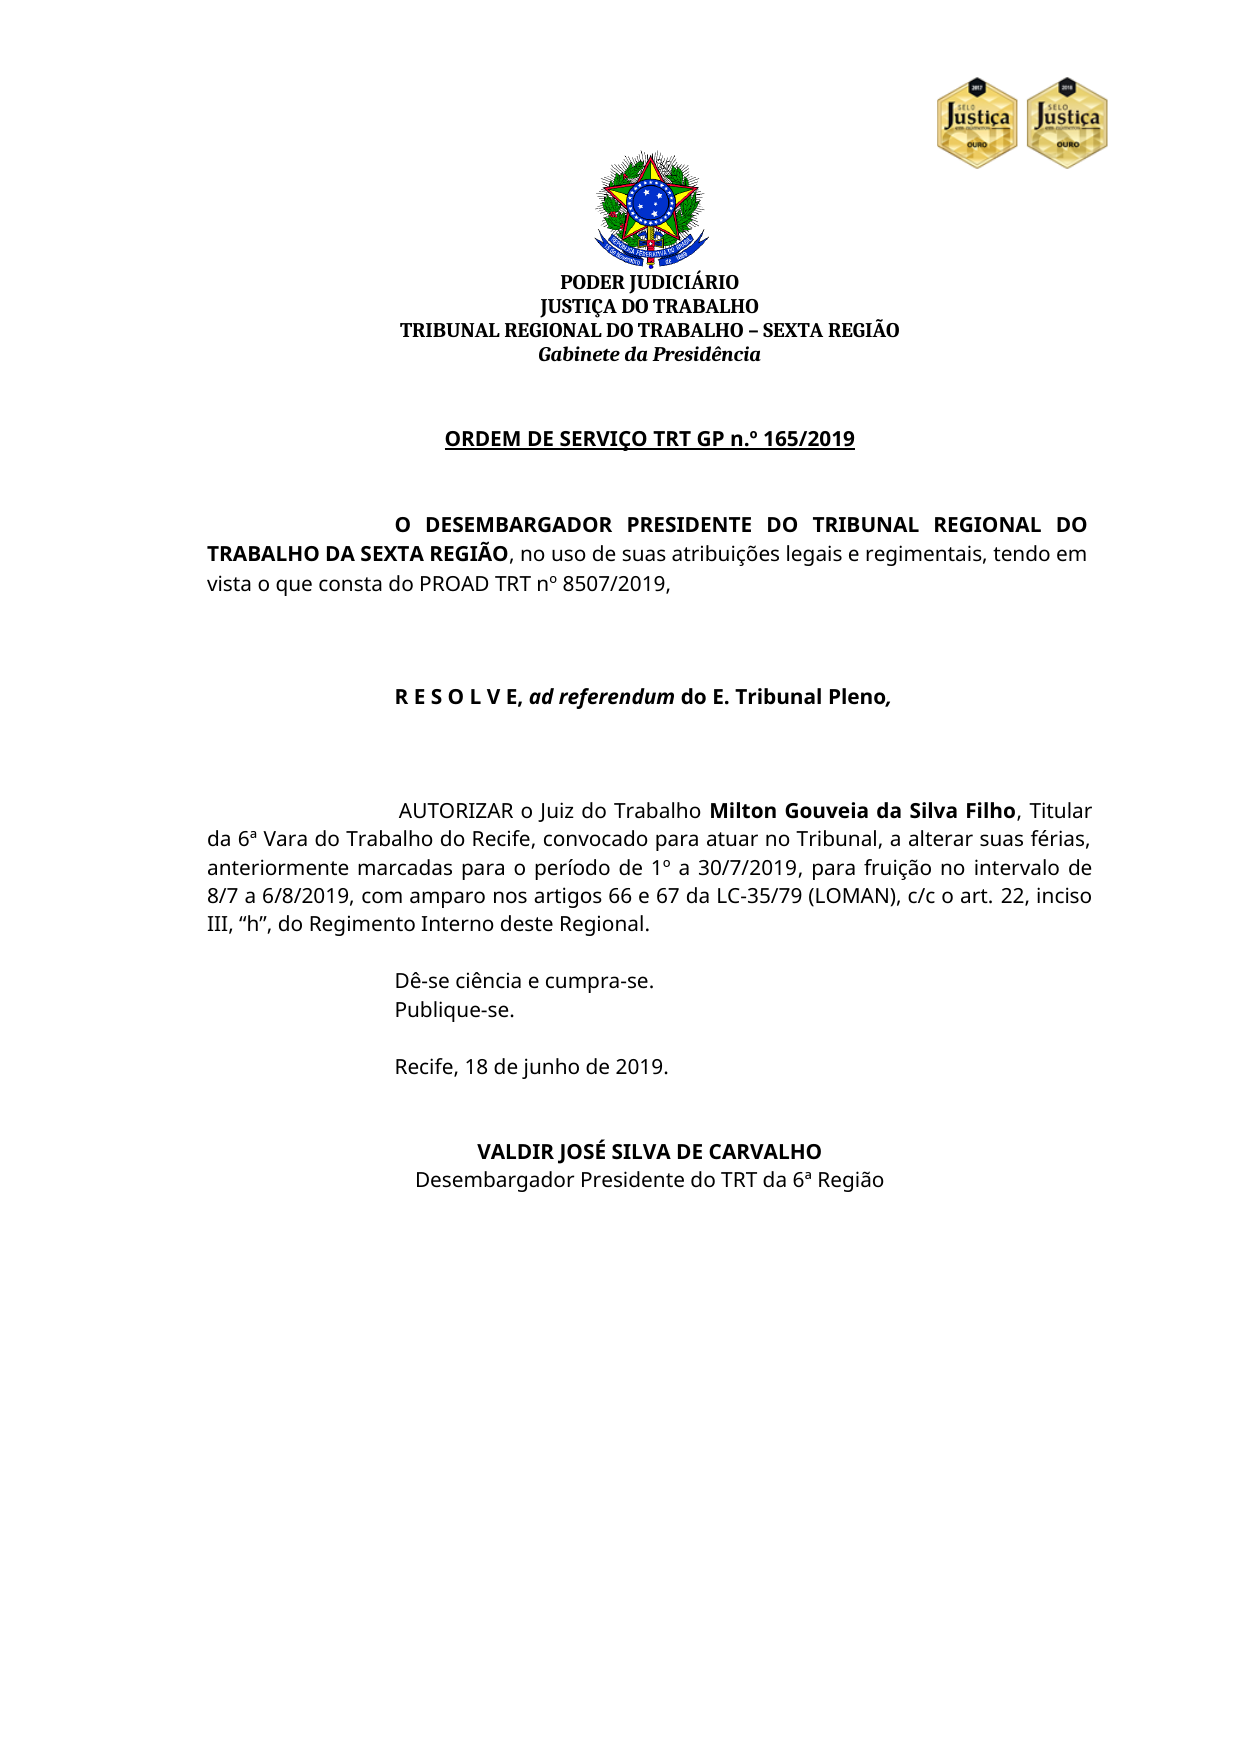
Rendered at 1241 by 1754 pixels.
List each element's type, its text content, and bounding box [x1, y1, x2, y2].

text AUTORIZAR o Juiz do Trabalho Milton Gouveia da Silva Filho, Titular da 6ª Vara do Trabalho do Recife, convocado para atuar no Tribunal, a alterar suas férias, anteriormente marcadas para o período de 1º a 30/7/2019, para fruição no intervalo de 8/7 a 6/8/2019, com amparo nos artigos 66 e 67 da LC-35/79 (LOMAN), c/c o art. 22, inciso III, “h”, do Regimento Interno deste Regional. [207, 796, 1092, 938]
text Publique-se. [207, 995, 1092, 1023]
picture [937, 75, 1122, 176]
text VALDIR JOSÉ SILVA DE CARVALHO [207, 1137, 1092, 1166]
text Recife, 18 de junho de 2019. [207, 1052, 1092, 1080]
text TRIBUNAL REGIONAL DO TRABALHO – SEXTA REGIÃO [207, 319, 1092, 343]
text R E S O L V E, ad referendum do E. Tribunal Pleno, [207, 682, 1092, 711]
picture [588, 147, 712, 271]
text JUSTIÇA DO TRABALHO [207, 295, 1092, 319]
text O DESEMBARGADOR PRESIDENTE DO TRIBUNAL REGIONAL DO TRABALHO DA SEXTA REGIÃO, no uso de suas atribuições legais e regimentais, tendo em vista o que consta do PROAD TRT nº 8507/2019, [207, 509, 1088, 597]
text Desembargador Presidente do TRT da 6ª Região [207, 1166, 1092, 1194]
text Gabinete da Presidência [207, 343, 1092, 367]
text ORDEM DE SERVIÇO TRT GP n.º 165/2019 [207, 424, 1092, 452]
text PODER JUDICIÁRIO [207, 271, 1092, 295]
text Dê-se ciência e cumpra-se. [207, 966, 1092, 995]
